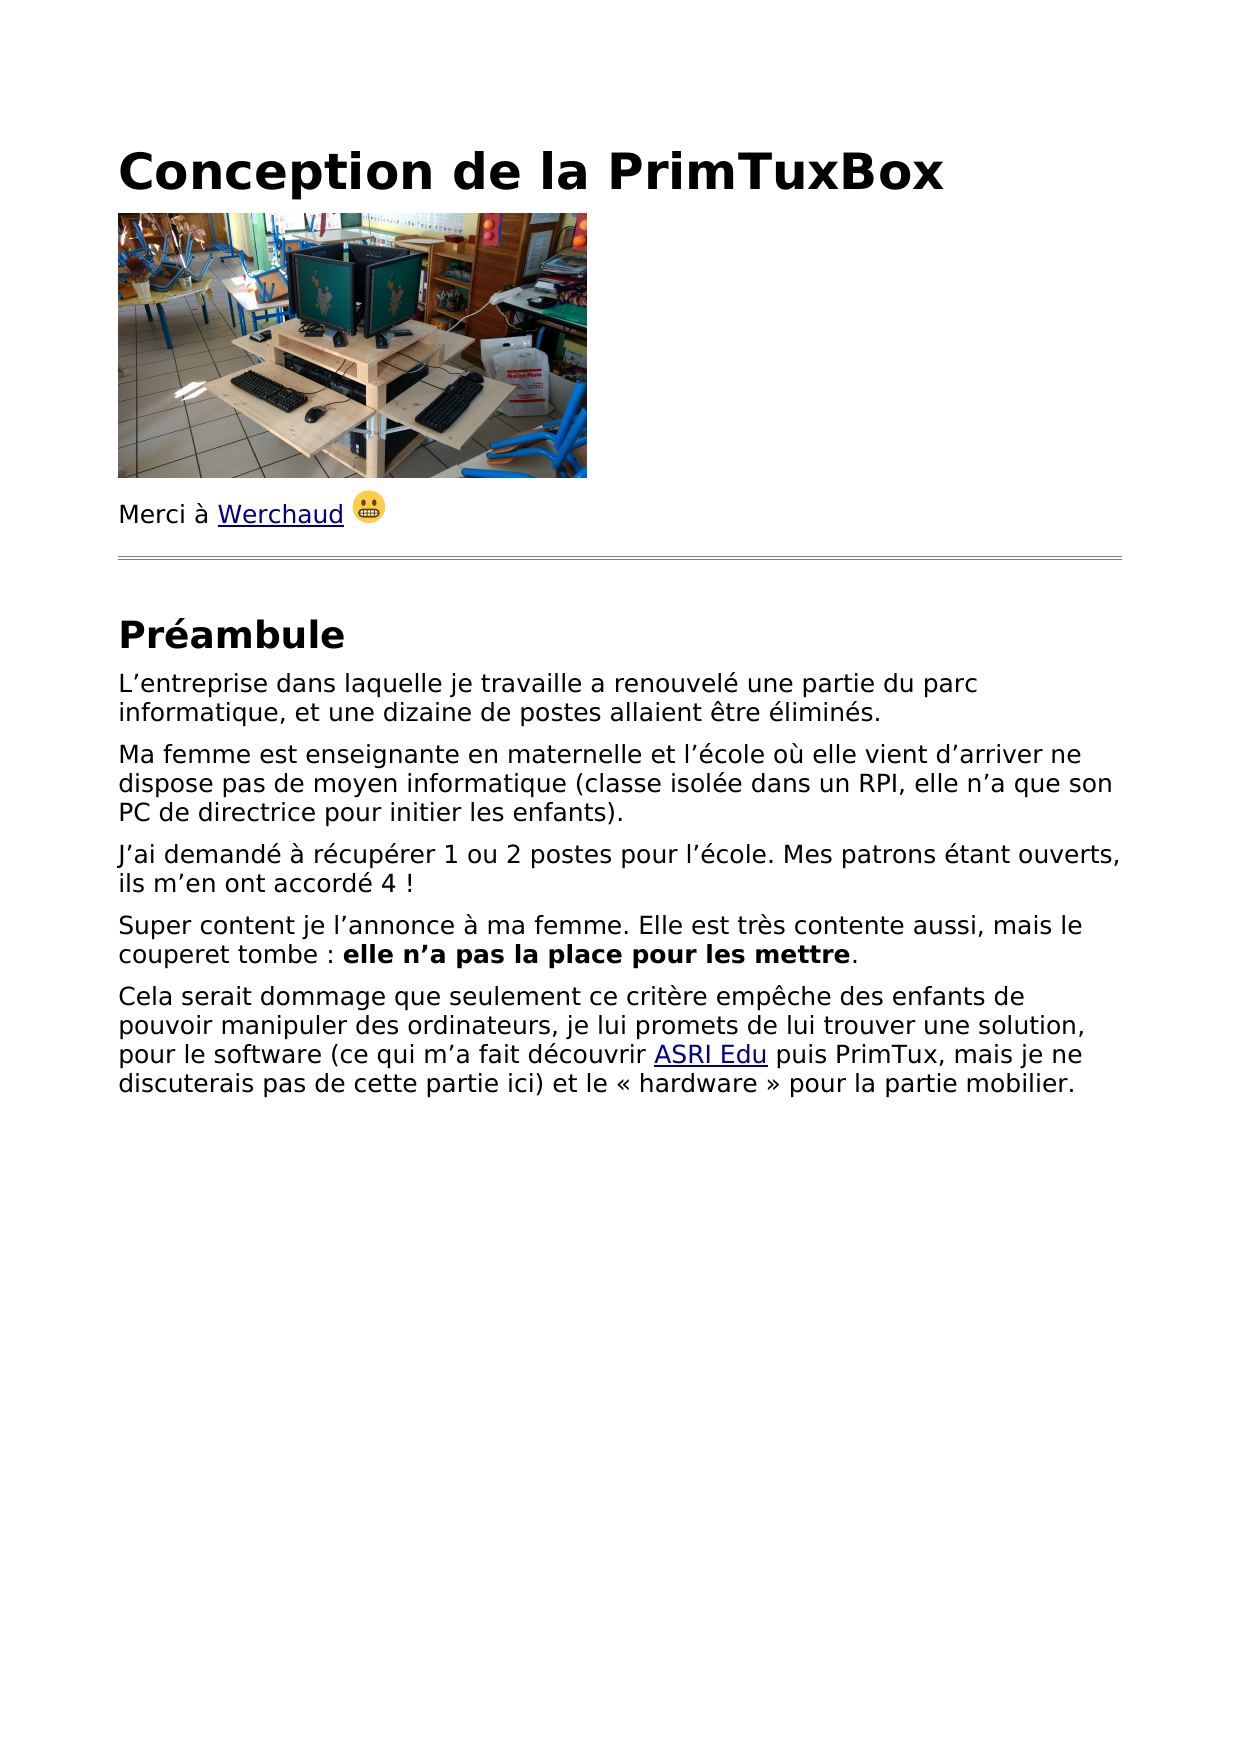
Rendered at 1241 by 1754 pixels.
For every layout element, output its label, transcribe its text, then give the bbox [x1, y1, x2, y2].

subtitle Préambule [118, 613, 1122, 657]
subtitle Conception de la PrimTuxBox [118, 143, 1122, 201]
text L’entreprise dans laquelle je travaille a renouvelé une partie du parc informatique, et une dizaine de postes allaient être éliminés. [118, 669, 1122, 728]
text J’ai demandé à récupérer 1 ou 2 postes pour l’école. Mes patrons étant ouverts, ils m’en ont accordé 4 ! [118, 840, 1122, 898]
text Merci à Werchaud [118, 490, 1122, 529]
text Cela serait dommage que seulement ce critère empêche des enfants de pouvoir manipuler des ordinateurs, je lui promets de lui trouver une solution, pour le software (ce qui m’a fait découvrir ASRI Edu puis PrimTux, mais je ne discuterais pas de cette partie ici) et le « hardware » pour la partie mobilier. [118, 982, 1122, 1098]
text Ma femme est enseignante en maternelle et l’école où elle vient d’arriver ne dispose pas de moyen informatique (classe isolée dans un RPI, elle n’a que son PC de directrice pour initier les enfants). [118, 740, 1122, 828]
picture [118, 213, 587, 478]
text Super content je l’annonce à ma femme. Elle est très contente aussi, mais le couperet tombe : elle n’a pas la place pour les mettre. [118, 911, 1122, 969]
